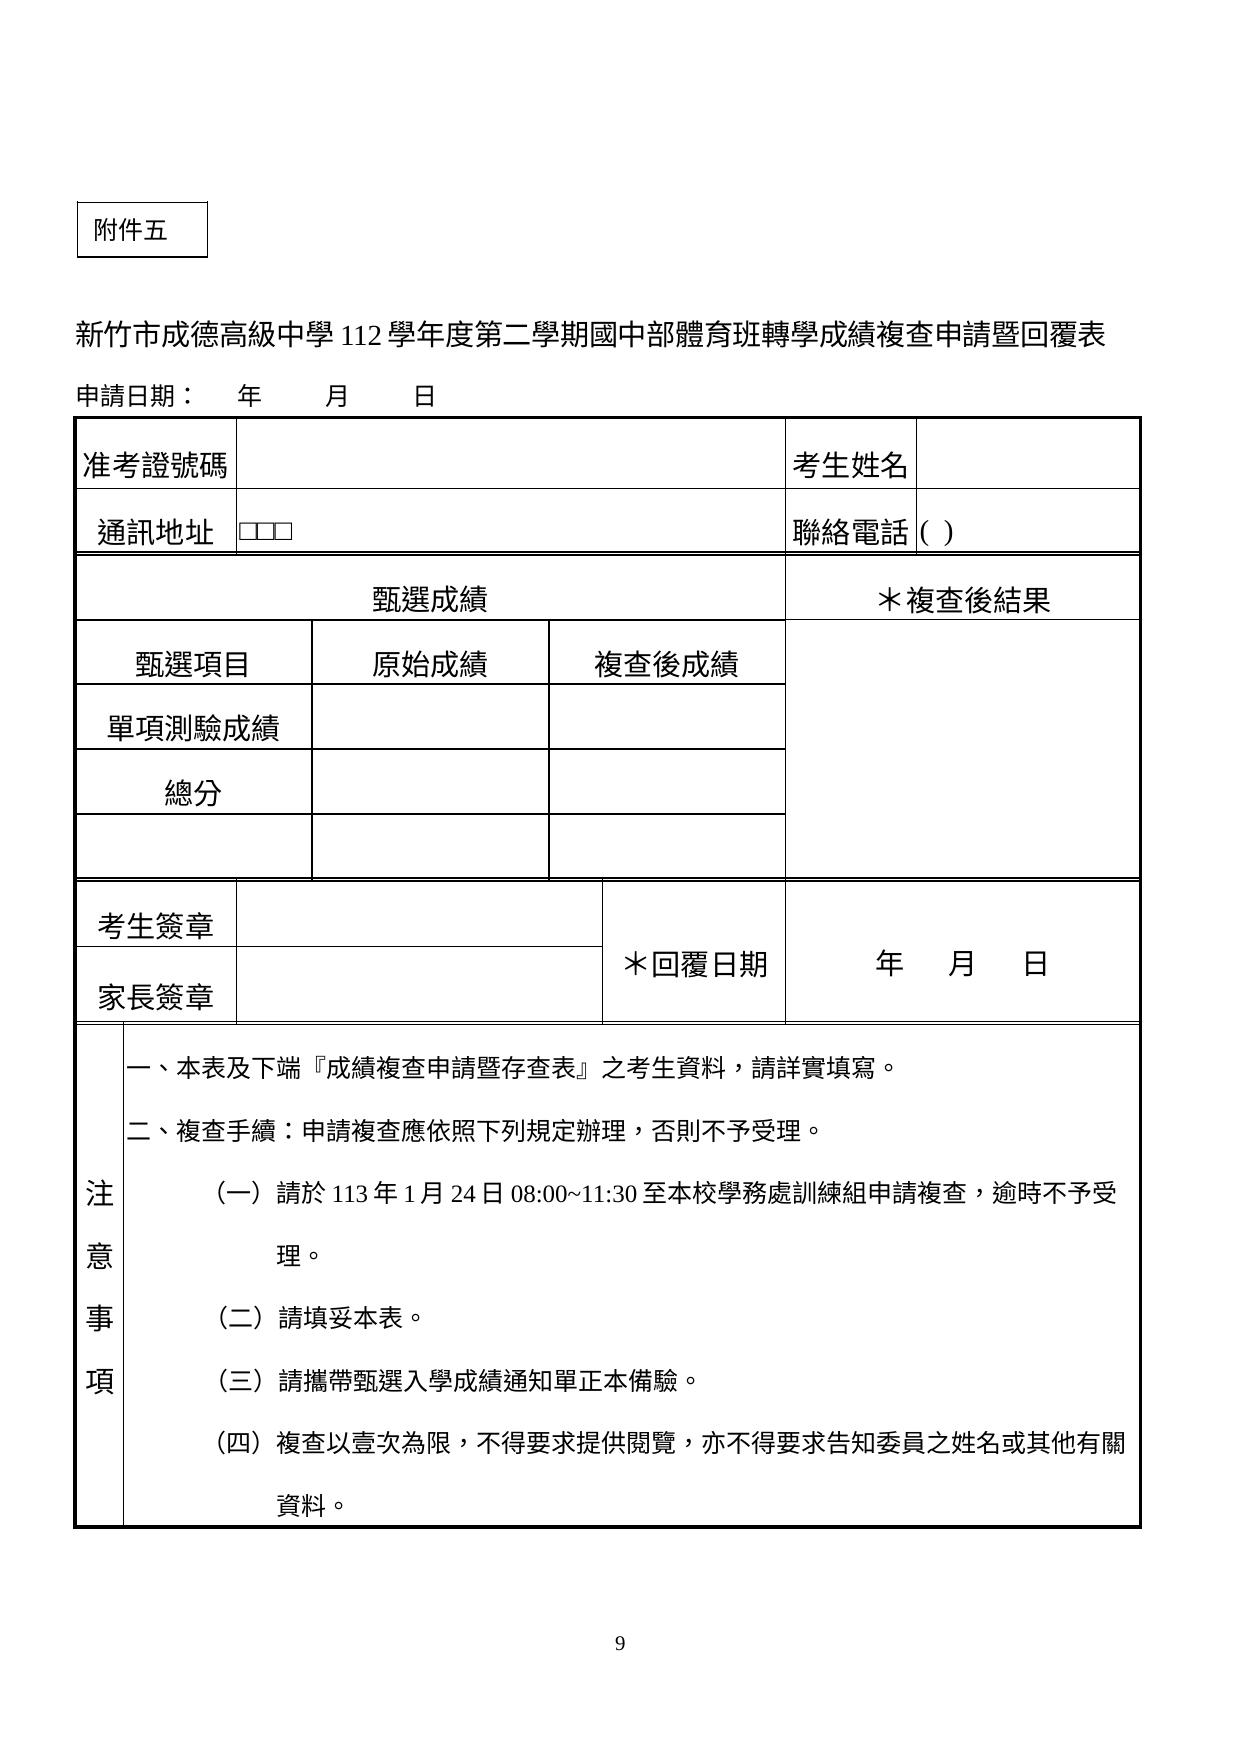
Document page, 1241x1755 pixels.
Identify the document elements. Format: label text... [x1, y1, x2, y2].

table_cell [550, 750, 785, 812]
text 新竹市成德高級中學112學年度第二學期國中部體育班轉學成績複查申請暨回覆表 [75, 291, 1165, 353]
table_cell 單項測驗成績 [77, 685, 311, 748]
table_cell 原始成績 [313, 621, 548, 683]
table_cell 家長簽章 [77, 947, 236, 1021]
table_header 准考證號碼 [77, 419, 236, 488]
table_cell [77, 815, 311, 877]
table_cell 甄選項目 [77, 621, 311, 683]
table_cell 甄選成績 [77, 556, 785, 619]
table_cell [237, 947, 602, 1021]
table_cell ＊回覆日期 [603, 882, 785, 1021]
table_cell [313, 685, 548, 748]
table_cell 聯絡電話 [786, 489, 916, 551]
table_header [917, 419, 1139, 488]
table_cell [237, 882, 602, 946]
table_cell □□□ [237, 489, 785, 551]
table_cell 複查後成績 [550, 621, 785, 683]
table_cell ( ) [917, 489, 1139, 551]
table_header 考生姓名 [786, 419, 916, 488]
table_cell 注 意 事 項 [77, 1025, 123, 1525]
table_cell [786, 620, 1139, 877]
table_cell 年 月 日 [786, 882, 1139, 1021]
table_header [237, 419, 785, 488]
table_cell [313, 815, 548, 877]
table_cell 通訊地址 [77, 489, 236, 551]
table_cell 考生簽章 [77, 882, 236, 946]
table_cell ＊複查後結果 [786, 556, 1139, 619]
table_cell [550, 815, 785, 877]
table_cell 一、本表及下端『成績複查申請暨存查表』之考生資料，請詳實填寫。 二、複查手續：申請複查應依照下列規定辦理，否則不予受理。 （一）請於113年1月24日08:00~11:30至本校學務處訓練組申請複查，逾時不予受理。 （二）請填妥本表。 （三）請攜帶甄選入學成績通知單正本備驗。 （四）複查以壹次為限，不得要求提供閱覽，亦不得要求告知委員之姓名或其他有關資料。 [124, 1025, 1139, 1525]
table_cell [550, 685, 785, 748]
text 申請日期： 年 月 日 [75, 353, 1165, 416]
table_cell [313, 750, 548, 812]
text 附件五 [93, 210, 192, 247]
table_cell 總分 [77, 750, 311, 812]
